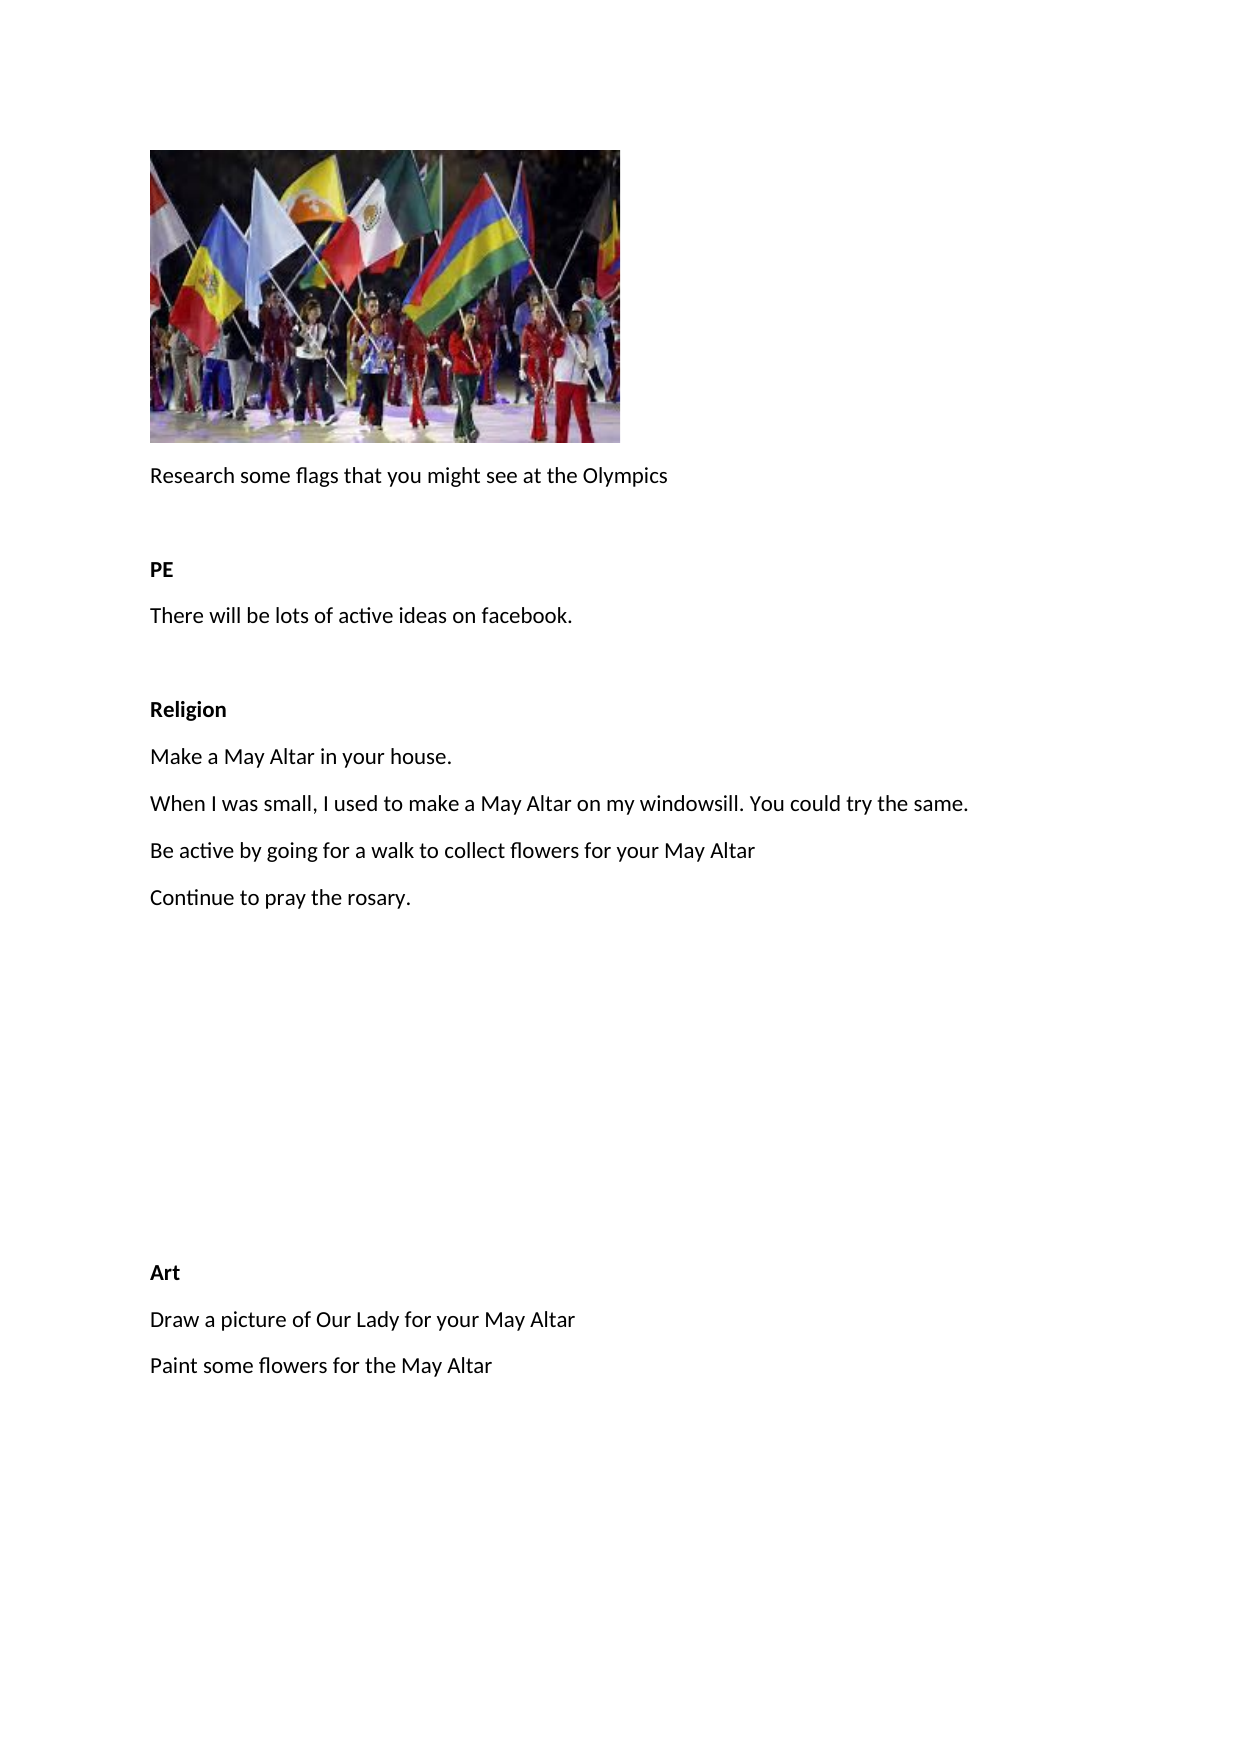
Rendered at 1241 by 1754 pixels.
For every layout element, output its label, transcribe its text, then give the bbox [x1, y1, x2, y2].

text There will be lots of active ideas on facebook. [150, 602, 1090, 630]
text PE [150, 555, 1090, 583]
text Make a May Altar in your house. [150, 742, 1090, 770]
text Paint some flowers for the May Altar [150, 1352, 1090, 1380]
text Continue to pray the rosary. [150, 883, 1090, 911]
text Religion [150, 695, 1090, 723]
text Be active by going for a walk to collect flowers for your May Altar [150, 836, 1090, 864]
text Art [150, 1258, 1090, 1286]
text Draw a picture of Our Lady for your May Altar [150, 1305, 1090, 1333]
text Research some flags that you might see at the Olympics [150, 461, 1090, 489]
picture [150, 150, 621, 443]
text When I was small, I used to make a May Altar on my windowsill. You could try the same. [150, 789, 1090, 817]
